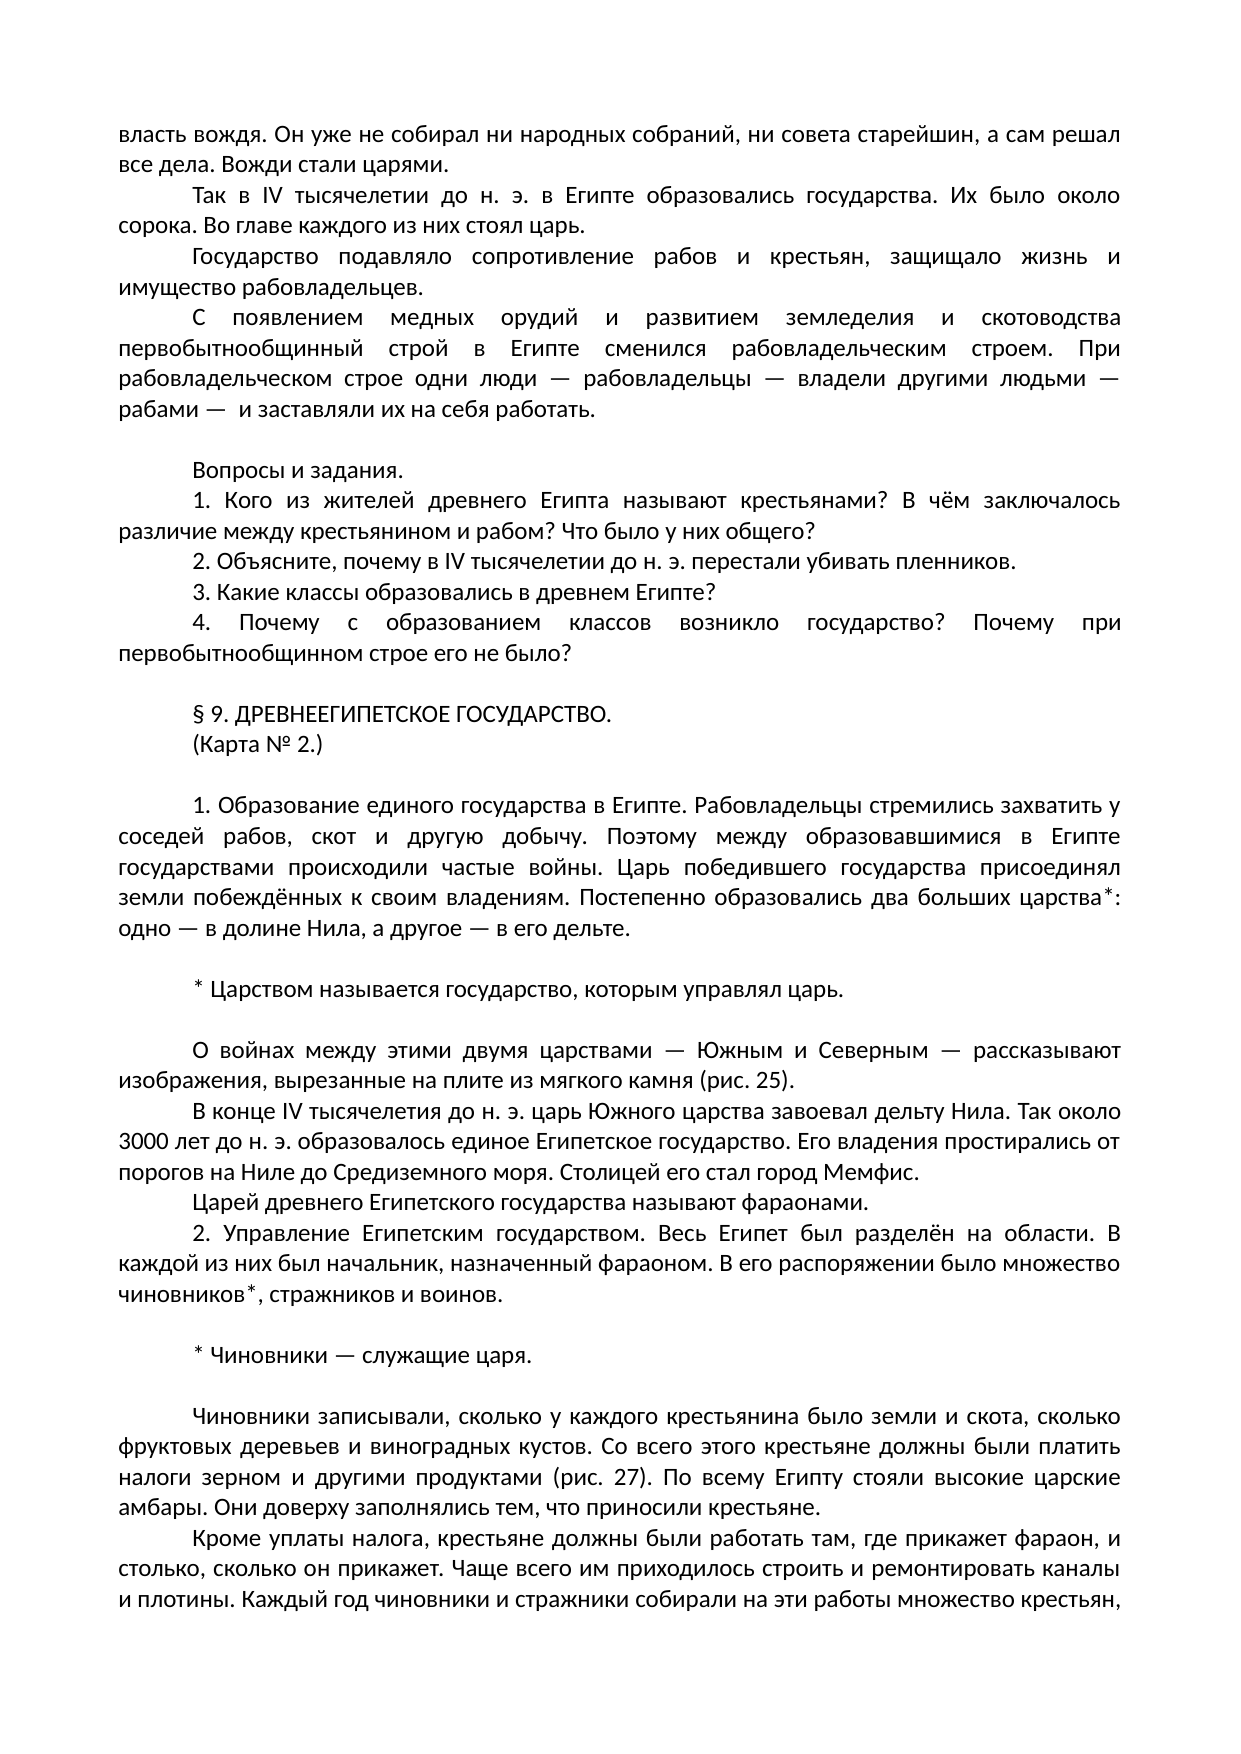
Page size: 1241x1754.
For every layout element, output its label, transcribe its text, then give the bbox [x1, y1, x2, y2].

text Так в IV тысячелетии до н. э. в Египте образовались государства. Их было около сорока. Во главе каждого из них стоял царь. [118, 179, 1122, 240]
text О войнах между этими двумя царствами — Южным и Северным — рассказывают изображения, вырезанные на плите из мягкого камня (рис. 25). [118, 1034, 1122, 1095]
text § 9. ДРЕВНЕЕГИПЕТСКОЕ ГОСУДАРСТВО. [118, 698, 1122, 728]
text 3. Какие классы образовались в древнем Египте? [118, 576, 1122, 606]
text Кроме уплаты налога, крестьяне должны были работать там, где прикажет фараон, и столько, сколько он прикажет. Чаще всего им приходилось строить и ремонтировать каналы и плотины. Каждый год чиновники и стражники собирали на эти работы множество крестьян, [118, 1522, 1122, 1614]
text Чиновники записывали, сколько у каждого крестьянина было земли и скота, сколько фруктовых деревьев и виноградных кустов. Со всего этого крестьяне должны были платить налоги зерном и другими продуктами (рис. 27). По всему Египту стояли высокие царские амбары. Они доверху заполнялись тем, что приносили крестьяне. [118, 1400, 1122, 1522]
text Царей древнего Египетского государства называют фараонами. [118, 1186, 1122, 1217]
text * Царством называется государство, которым управлял царь. [118, 973, 1122, 1003]
text Государство подавляло сопротивление рабов и крестьян, защищало жизнь и имущество рабовладельцев. [118, 240, 1122, 301]
text * Чиновники — служащие царя. [118, 1339, 1122, 1369]
text В конце IV тысячелетия до н. э. царь Южного царства завоевал дельту Нила. Так около 3000 лет до н. э. образовалось единое Египетское государство. Его владения простирались от порогов на Ниле до Средиземного моря. Столицей его стал город Мемфис. [118, 1095, 1122, 1186]
text 2. Управление Египетским государством. Весь Египет был разделён на области. В каждой из них был начальник, назначенный фараоном. В его распоряжении было множество чиновников*, стражников и воинов. [118, 1217, 1122, 1308]
text 1. Образование единого государства в Египте. Рабовладельцы стремились захватить у соседей рабов, скот и другую добычу. Поэтому между образовавшимися в Египте государствами происходили частые войны. Царь победившего государства присоединял земли побеждённых к своим владениям. Постепенно образовались два больших царства*: одно — в долине Нила, а другое — в его дельте. [118, 789, 1122, 942]
text Вопросы и задания. [118, 454, 1122, 484]
text 1. Кого из жителей древнего Египта называют крестьянами? В чём заключалось различие между крестьянином и рабом? Что было у них общего? [118, 484, 1122, 545]
text власть вождя. Он уже не собирал ни народных собраний, ни совета старейшин, а сам решал все дела. Вожди стали царями. [118, 118, 1122, 179]
text (Карта № 2.) [118, 728, 1122, 759]
text С появлением медных орудий и развитием земледелия и скотоводства первобытнообщинный строй в Египте сменился рабовладельческим строем. При рабовладельческом строе одни люди — рабовладельцы — владели другими людьми — рабами — и заставляли их на себя работать. [118, 301, 1122, 423]
text 4. Почему с образованием классов возникло государство? Почему при первобытнообщинном строе его не было? [118, 606, 1122, 667]
text 2. Объясните, почему в IV тысячелетии до н. э. перестали убивать пленников. [118, 545, 1122, 576]
